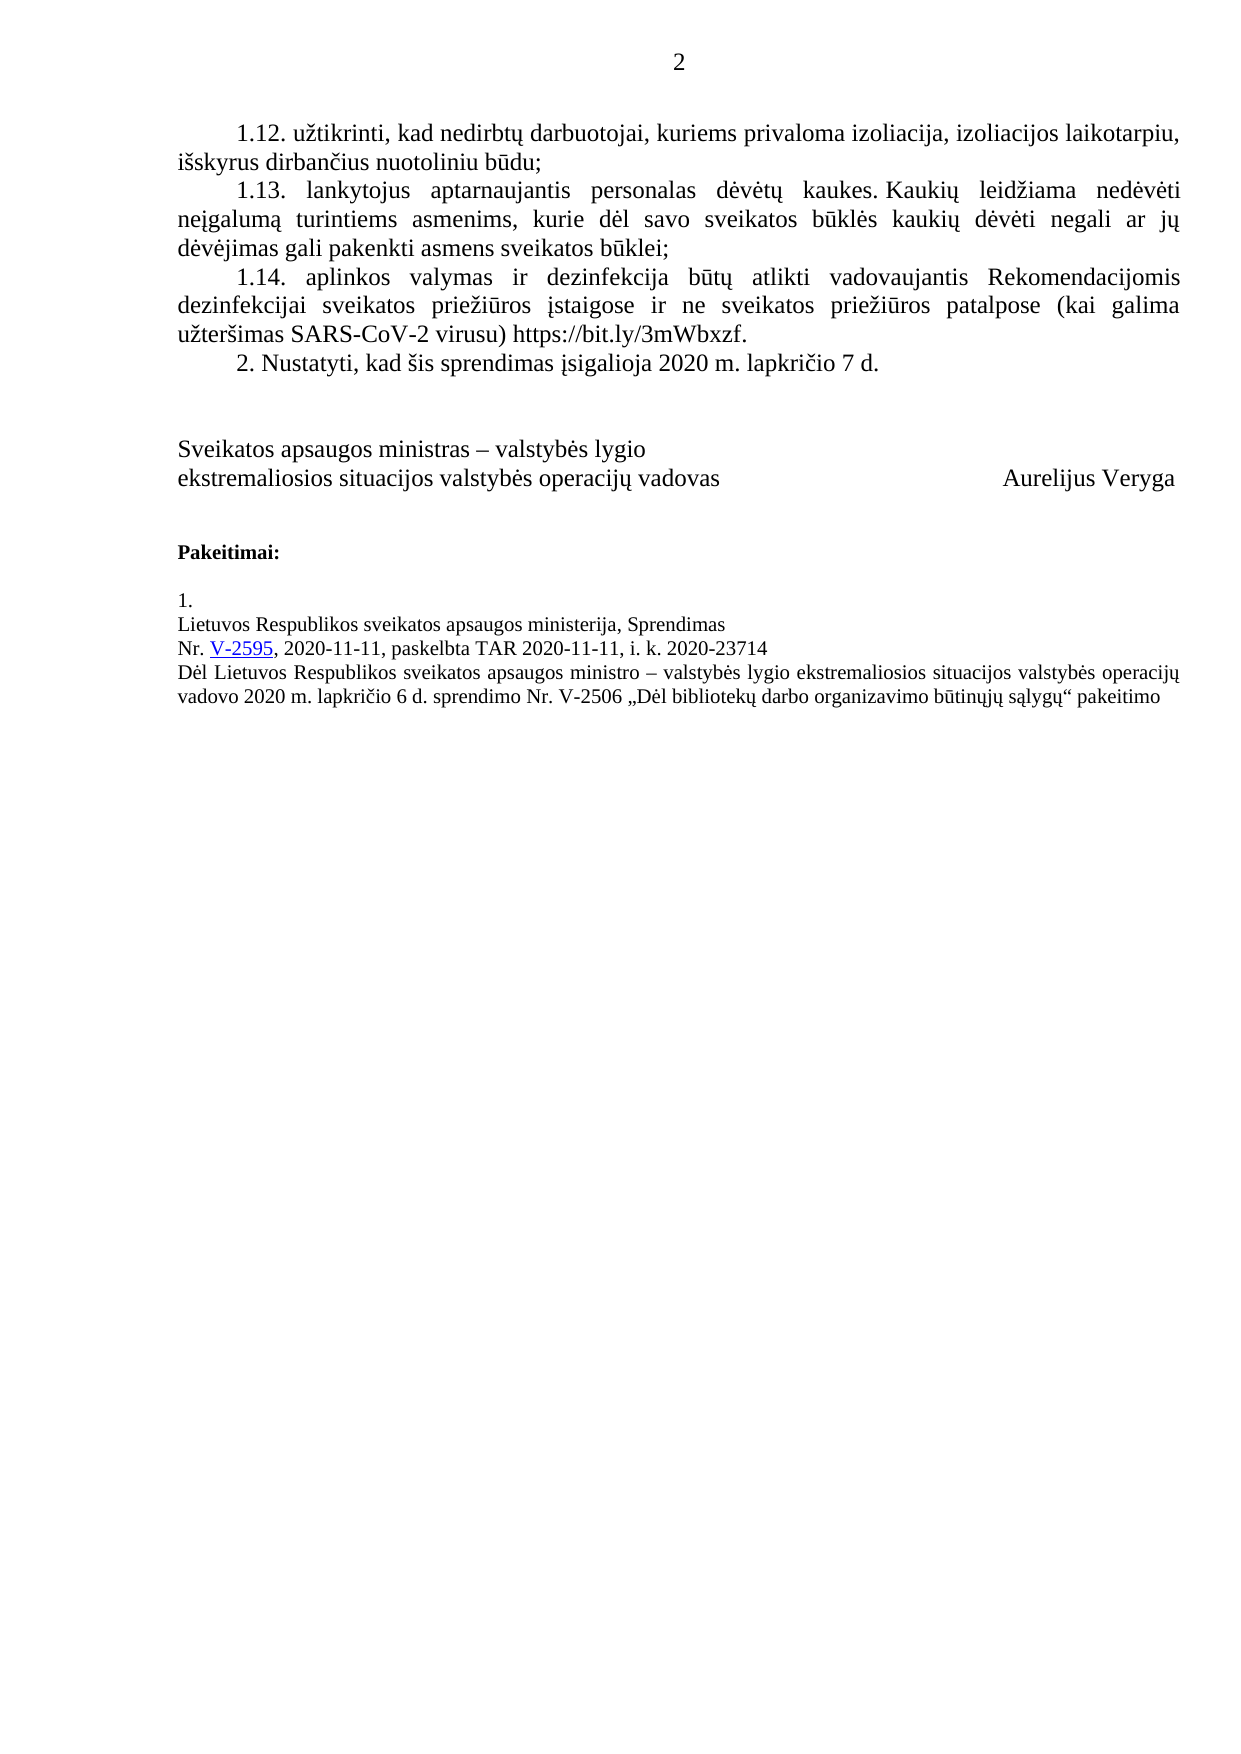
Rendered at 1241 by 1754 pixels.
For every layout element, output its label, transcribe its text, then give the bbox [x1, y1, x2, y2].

text Sveikatos apsaugos ministras – valstybės lygio [177, 434, 1181, 463]
text 1. [177, 588, 1181, 612]
text 1.14. aplinkos valymas ir dezinfekcija būtų atlikti vadovaujantis Rekomendacijomis dezinfekcijai sveikatos priežiūros įstaigose ir ne sveikatos priežiūros patalpose (kai galima užteršimas SARS-CoV-2 virusu) https://bit.ly/3mWbxzf. [177, 262, 1181, 348]
text 1.13. lankytojus aptarnaujantis personalas dėvėtų kaukes. Kaukių leidžiama nedėvėti neįgalumą turintiems asmenims, kurie dėl savo sveikatos būklės kaukių dėvėti negali ar jų dėvėjimas gali pakenkti asmens sveikatos būklei; [177, 176, 1181, 262]
text 2. Nustatyti, kad šis sprendimas įsigalioja 2020 m. lapkričio 7 d. [177, 348, 1181, 377]
text Dėl Lietuvos Respublikos sveikatos apsaugos ministro – valstybės lygio ekstremaliosios situacijos valstybės operacijų vadovo 2020 m. lapkričio 6 d. sprendimo Nr. V-2506 „Dėl bibliotekų darbo organizavimo būtinųjų sąlygų“ pakeitimo [177, 660, 1181, 708]
text 1.12. užtikrinti, kad nedirbtų darbuotojai, kuriems privaloma izoliacija, izoliacijos laikotarpiu, išskyrus dirbančius nuotoliniu būdu; [177, 118, 1181, 176]
text Lietuvos Respublikos sveikatos apsaugos ministerija, Sprendimas [177, 612, 1181, 636]
text Pakeitimai: [177, 540, 1181, 564]
text ekstremaliosios situacijos valstybės operacijų vadovas Aurelijus Veryga [177, 463, 1181, 492]
text Nr. V-2595, 2020-11-11, paskelbta TAR 2020-11-11, i. k. 2020-23714 [177, 636, 1181, 660]
